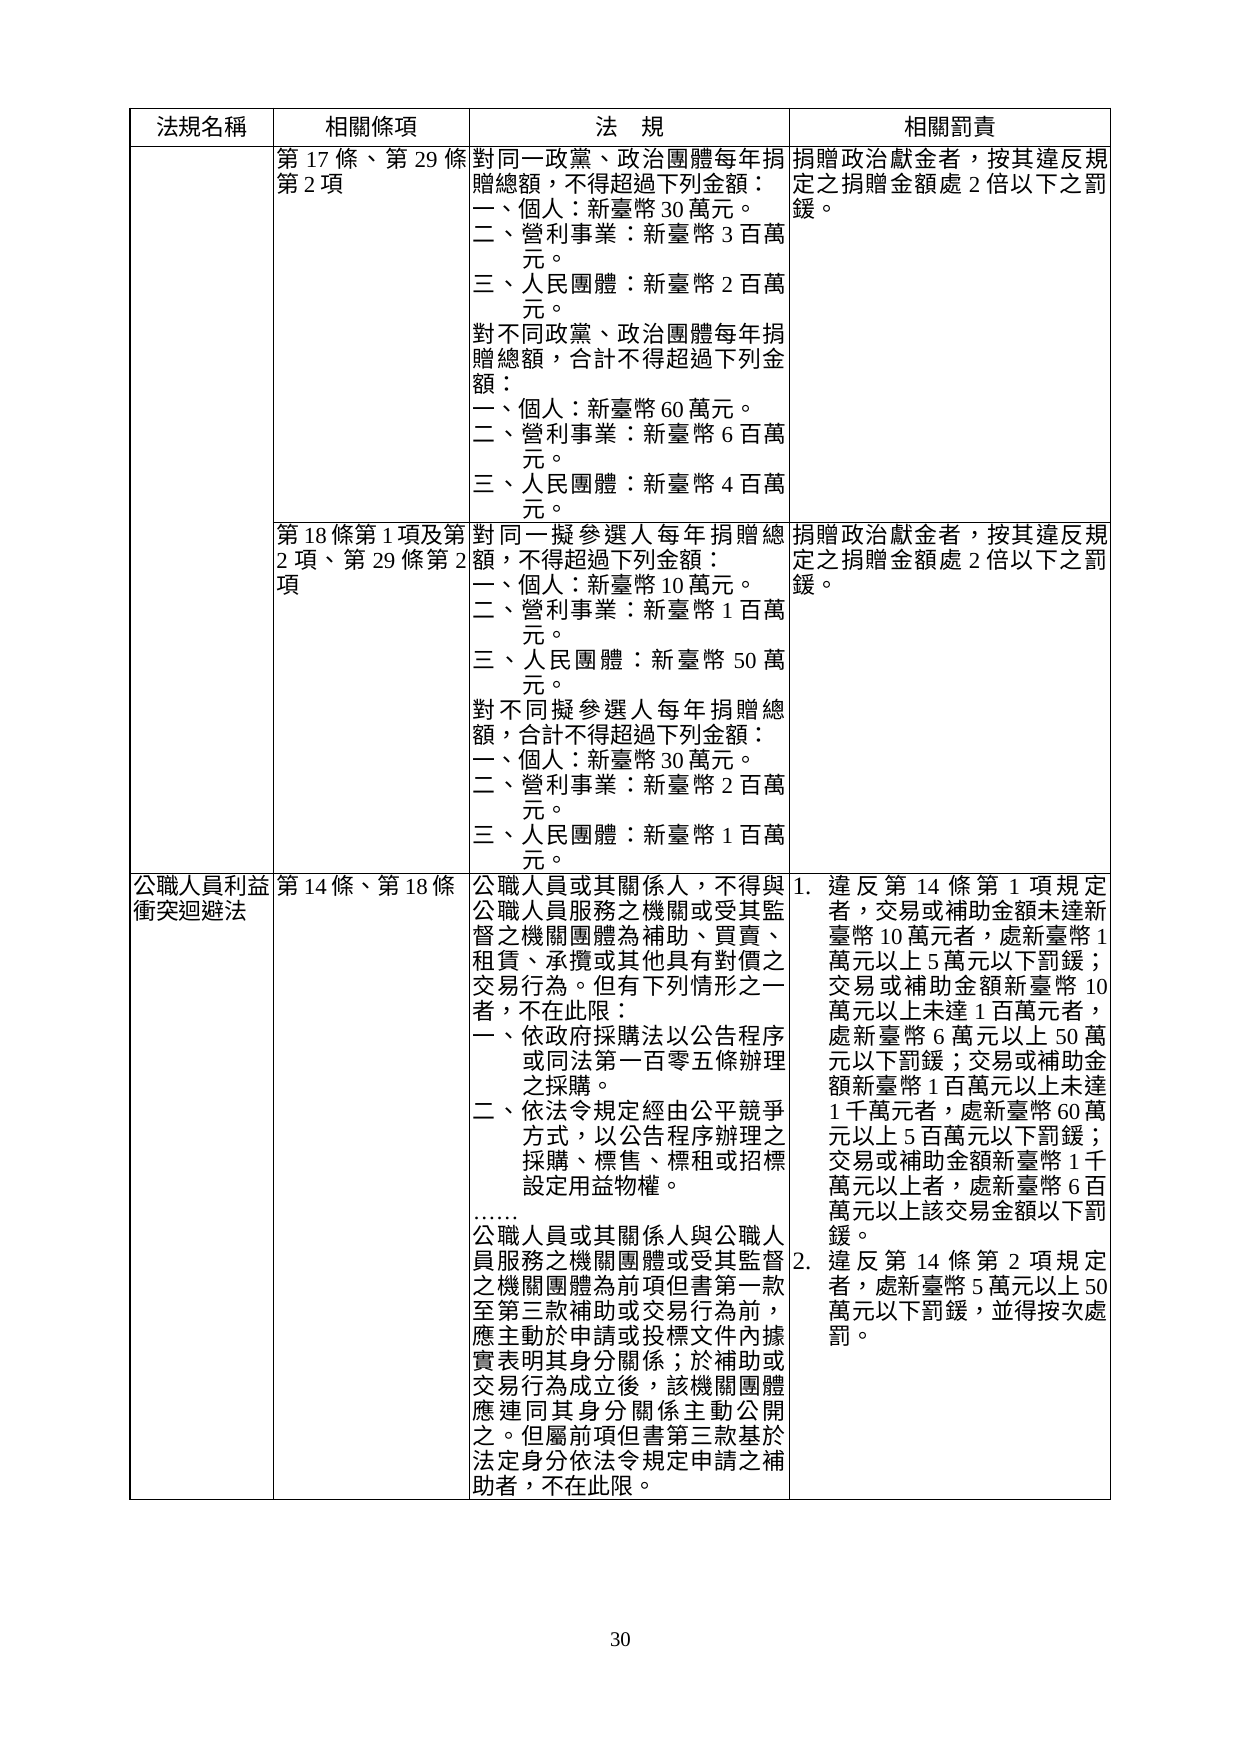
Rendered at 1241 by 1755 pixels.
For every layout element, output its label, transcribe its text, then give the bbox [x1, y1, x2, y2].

table_header 相關條項 [274, 109, 469, 146]
table_cell 對同一政黨、政治團體每年捐贈總額，不得超過下列金額： 一、個人：新臺幣30萬元。 二、營利事業：新臺幣3百萬元。 三、人民團體：新臺幣2百萬元。 對不同政黨、政治團體每年捐贈總額，合計不得超過下列金額： 一、個人：新臺幣60萬元。 二、營利事業：新臺幣6百萬元。 三、人民團體：新臺幣4百萬元。 [470, 147, 789, 522]
table_cell 第17條、第29條第2項 [274, 147, 469, 522]
table_cell 第18條第1項及第2項、第29條第2項 [274, 523, 469, 873]
table_cell [131, 147, 273, 873]
table_cell 公職人員利益衝突迴避法 [131, 874, 273, 1499]
table_cell 捐贈政治獻金者，按其違反規定之捐贈金額處2倍以下之罰鍰。 [790, 523, 1110, 873]
table_header 法規名稱 [131, 109, 273, 146]
table_cell 捐贈政治獻金者，按其違反規定之捐贈金額處2倍以下之罰鍰。 [790, 147, 1110, 522]
table_cell 違反第14條第1項規定者，交易或補助金額未達新臺幣10萬元者，處新臺幣1萬元以上5萬元以下罰鍰；交易或補助金額新臺幣10萬元以上未達1百萬元者，處新臺幣6萬元以上50萬元以下罰鍰；交易或補助金額新臺幣1百萬元以上未達1千萬元者，處新臺幣60萬元以上5百萬元以下罰鍰；交易或補助金額新臺幣1千萬元以上者，處新臺幣6百萬元以上該交易金額以下罰鍰。 違反第14條第2項規定者，處新臺幣5萬元以上50萬元以下罰鍰，並得按次處罰。 [790, 874, 1110, 1499]
table_header 法 規 [470, 109, 789, 146]
table_cell 公職人員或其關係人，不得與公職人員服務之機關或受其監督之機關團體為補助、買賣、租賃、承攬或其他具有對價之交易行為。但有下列情形之一者，不在此限： 一、依政府採購法以公告程序或同法第一百零五條辦理之採購。 二、依法令規定經由公平競爭方式，以公告程序辦理之採購、標售、標租或招標設定用益物權。 …… 公職人員或其關係人與公職人員服務之機關團體或受其監督之機關團體為前項但書第一款至第三款補助或交易行為前，應主動於申請或投標文件內據實表明其身分關係；於補助或交易行為成立後，該機關團體應連同其身分關係主動公開之。但屬前項但書第三款基於法定身分依法令規定申請之補助者，不在此限。 [470, 874, 789, 1499]
table_header 相關罰責 [790, 109, 1110, 146]
table_cell 對同一擬參選人每年捐贈總額，不得超過下列金額： 一、個人：新臺幣10萬元。 二、營利事業：新臺幣1百萬元。 三、人民團體：新臺幣50萬元。 對不同擬參選人每年捐贈總額，合計不得超過下列金額： 一、個人：新臺幣30萬元。 二、營利事業：新臺幣2百萬元。 三、人民團體：新臺幣1百萬元。 [470, 523, 789, 873]
table_cell 第14條、第18條 [274, 874, 469, 1499]
